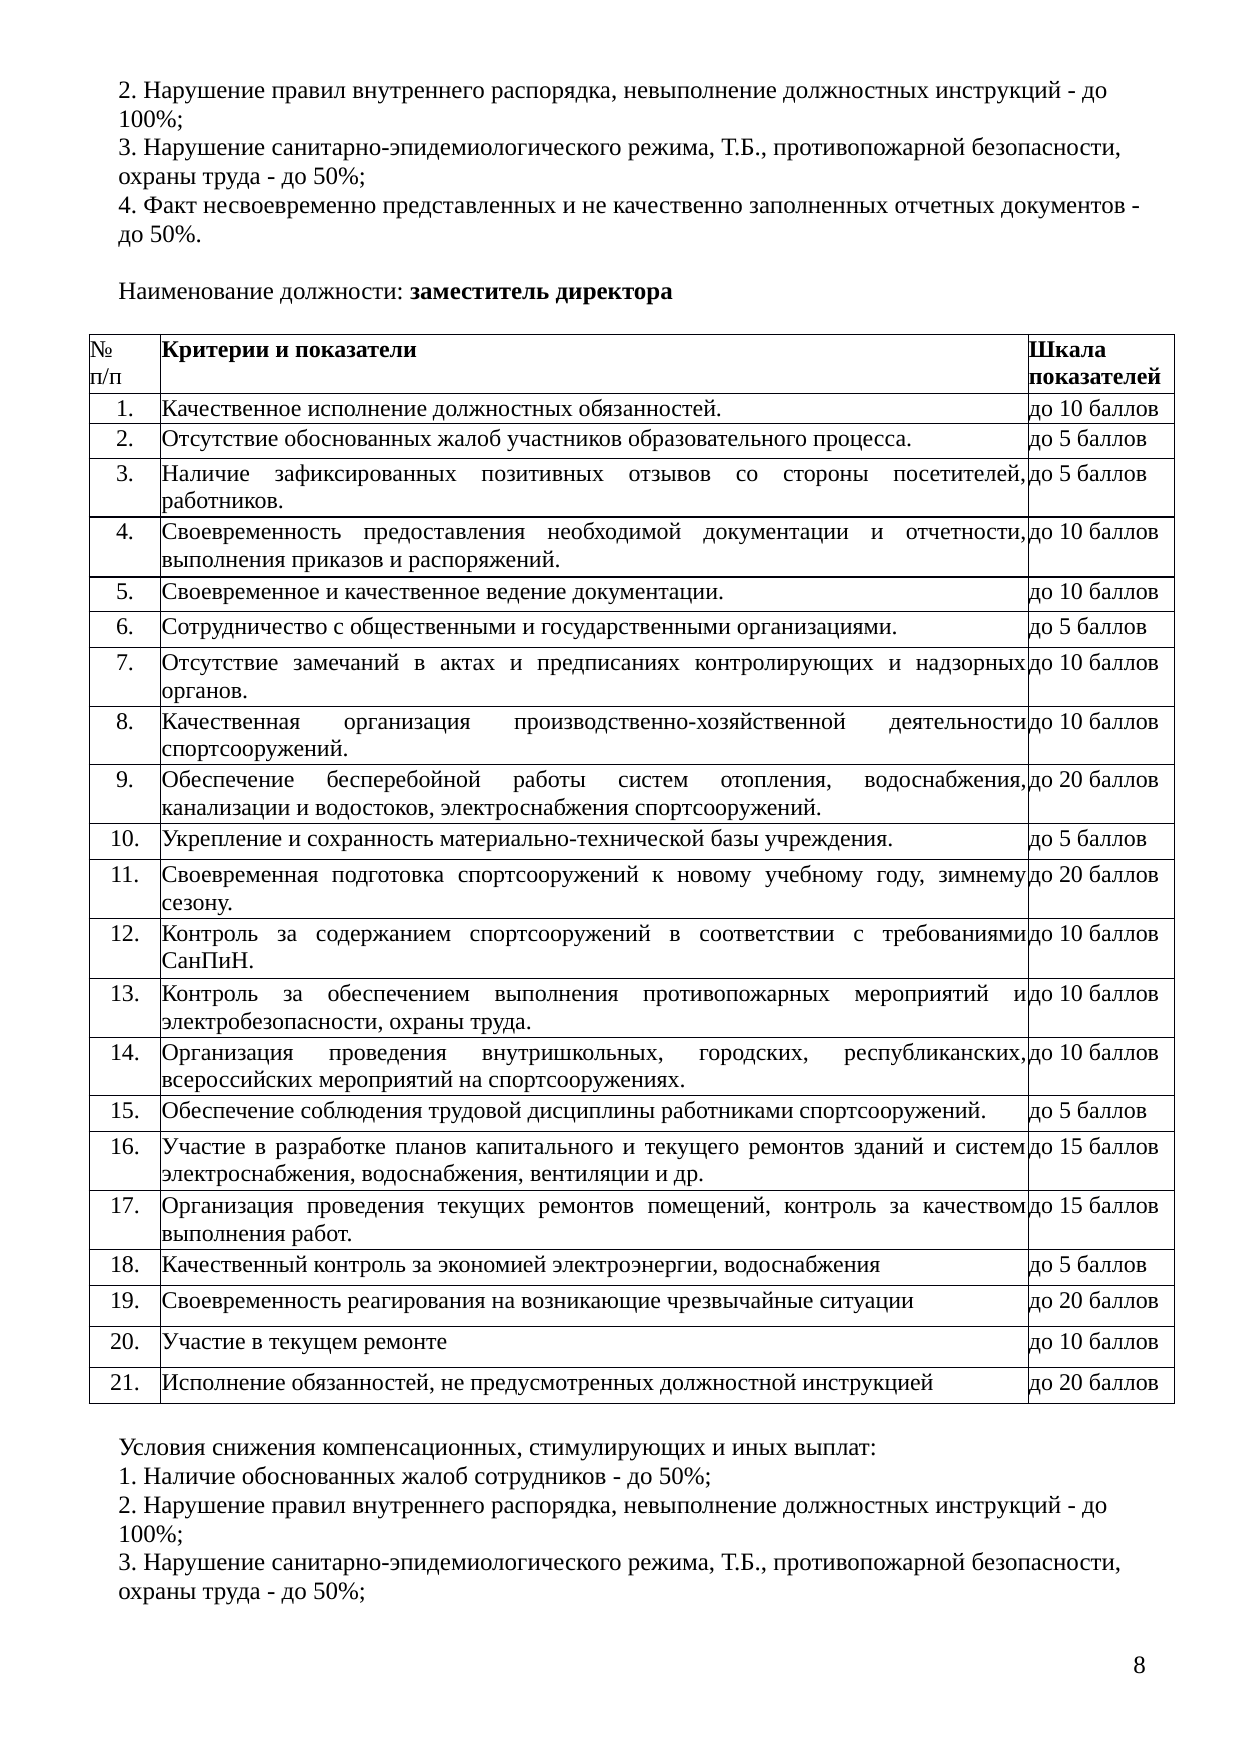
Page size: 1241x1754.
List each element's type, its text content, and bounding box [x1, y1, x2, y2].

table_cell до 5 баллов [1029, 1250, 1174, 1285]
table_cell 15. [90, 1096, 160, 1131]
table_cell 12. [90, 919, 160, 978]
table_cell до 15 баллов [1029, 1191, 1174, 1249]
table_cell Контроль за содержанием спортсооружений в соответствии с требованиями СанПиН. [161, 919, 1028, 978]
table_cell до 5 баллов [1029, 459, 1174, 516]
table_cell Отсутствие обоснованных жалоб участников образовательного процесса. [161, 424, 1028, 458]
table_cell 11. [90, 860, 160, 918]
table_cell Качественный контроль за экономией электроэнергии, водоснабжения [161, 1250, 1028, 1285]
table_cell 17. [90, 1191, 160, 1249]
table_cell до 10 баллов [1029, 979, 1174, 1037]
table_cell до 5 баллов [1029, 612, 1174, 647]
table_cell Сотрудничество с общественными и государственными организациями. [161, 612, 1028, 647]
table_cell до 15 баллов [1029, 1132, 1174, 1190]
table_cell до 20 баллов [1029, 1368, 1174, 1403]
table_cell Организация проведения текущих ремонтов помещений, контроль за качеством выполнения работ. [161, 1191, 1028, 1249]
table_cell Качественная организация производственно-хозяйственной деятельности спортсооружений. [161, 707, 1028, 764]
table_cell до 10 баллов [1029, 518, 1174, 576]
text 2. Нарушение правил внутреннего распорядка, невыполнение должностных инструкций - до 100%; [118, 75, 1146, 132]
table_cell 16. [90, 1132, 160, 1190]
text Условия снижения компенсационных, стимулирующих и иных выплат: [118, 1432, 1146, 1461]
table_cell до 5 баллов [1029, 1096, 1174, 1131]
table_cell 13. [90, 979, 160, 1037]
table_cell до 5 баллов [1029, 424, 1174, 458]
table_cell Участие в текущем ремонте [161, 1327, 1028, 1367]
table_cell 10. [90, 824, 160, 859]
table_cell 3. [90, 459, 160, 516]
table_cell 14. [90, 1038, 160, 1095]
table_cell до 10 баллов [1029, 394, 1174, 423]
text 4. Факт несвоевременно представленных и не качественно заполненных отчетных документов - до 50%. [118, 190, 1146, 247]
table_cell 2. [90, 424, 160, 458]
table_cell до 10 баллов [1029, 707, 1174, 764]
table_cell до 10 баллов [1029, 1038, 1174, 1095]
table_cell до 5 баллов [1029, 824, 1174, 859]
table_cell 4. [90, 518, 160, 576]
table_cell до 10 баллов [1029, 648, 1174, 706]
table_cell 19. [90, 1286, 160, 1326]
table_cell 1. [90, 394, 160, 423]
text 3. Нарушение санитарно-эпидемиологического режима, Т.Б., противопожарной безопасности, охраны труда - до 50%; [118, 132, 1146, 190]
table_cell Контроль за обеспечением выполнения противопожарных мероприятий и электробезопасности, охраны труда. [161, 979, 1028, 1037]
table_cell 5. [90, 578, 160, 611]
table_cell 6. [90, 612, 160, 647]
table_cell Наличие зафиксированных позитивных отзывов со стороны посетителей, работников. [161, 459, 1028, 516]
table_cell Исполнение обязанностей, не предусмотренных должностной инструкцией [161, 1368, 1028, 1403]
table_cell Своевременная подготовка спортсооружений к новому учебному году, зимнему сезону. [161, 860, 1028, 918]
table_cell 20. [90, 1327, 160, 1367]
table_cell Своевременность реагирования на возникающие чрезвычайные ситуации [161, 1286, 1028, 1326]
table_cell до 10 баллов [1029, 1327, 1174, 1367]
table_cell Укрепление и сохранность материально-технической базы учреждения. [161, 824, 1028, 859]
table_cell Обеспечение бесперебойной работы систем отопления, водоснабжения, канализации и водостоков, электроснабжения спортсооружений. [161, 765, 1028, 823]
table_cell до 10 баллов [1029, 578, 1174, 611]
table_cell до 20 баллов [1029, 765, 1174, 823]
table_cell Качественное исполнение должностных обязанностей. [161, 394, 1028, 423]
table_cell 21. [90, 1368, 160, 1403]
table_cell Организация проведения внутришкольных, городских, республиканских, всероссийских мероприятий на спортсооружениях. [161, 1038, 1028, 1095]
table_cell Своевременное и качественное ведение документации. [161, 578, 1028, 611]
text 2. Нарушение правил внутреннего распорядка, невыполнение должностных инструкций - до 100%; [118, 1490, 1146, 1547]
table_cell 18. [90, 1250, 160, 1285]
table_cell до 10 баллов [1029, 919, 1174, 978]
text 1. Наличие обоснованных жалоб сотрудников - до 50%; [118, 1461, 1146, 1490]
table_header № п/п [90, 335, 160, 393]
table_cell Своевременность предоставления необходимой документации и отчетности, выполнения приказов и распоряжений. [161, 518, 1028, 576]
table_cell Отсутствие замечаний в актах и предписаниях контролирующих и надзорных органов. [161, 648, 1028, 706]
table_cell 7. [90, 648, 160, 706]
table_header Критерии и показатели [161, 335, 1028, 393]
text Наименование должности: заместитель директора [118, 276, 1146, 305]
table_cell 9. [90, 765, 160, 823]
table_cell до 20 баллов [1029, 1286, 1174, 1326]
table_cell 8. [90, 707, 160, 764]
table_header Шкала показателей [1029, 335, 1174, 393]
table_cell Участие в разработке планов капитального и текущего ремонтов зданий и систем электроснабжения, водоснабжения, вентиляции и др. [161, 1132, 1028, 1190]
table_cell до 20 баллов [1029, 860, 1174, 918]
text 3. Нарушение санитарно-эпидемиологического режима, Т.Б., противопожарной безопасности, охраны труда - до 50%; [118, 1547, 1146, 1605]
table_cell Обеспечение соблюдения трудовой дисциплины работниками спортсооружений. [161, 1096, 1028, 1131]
